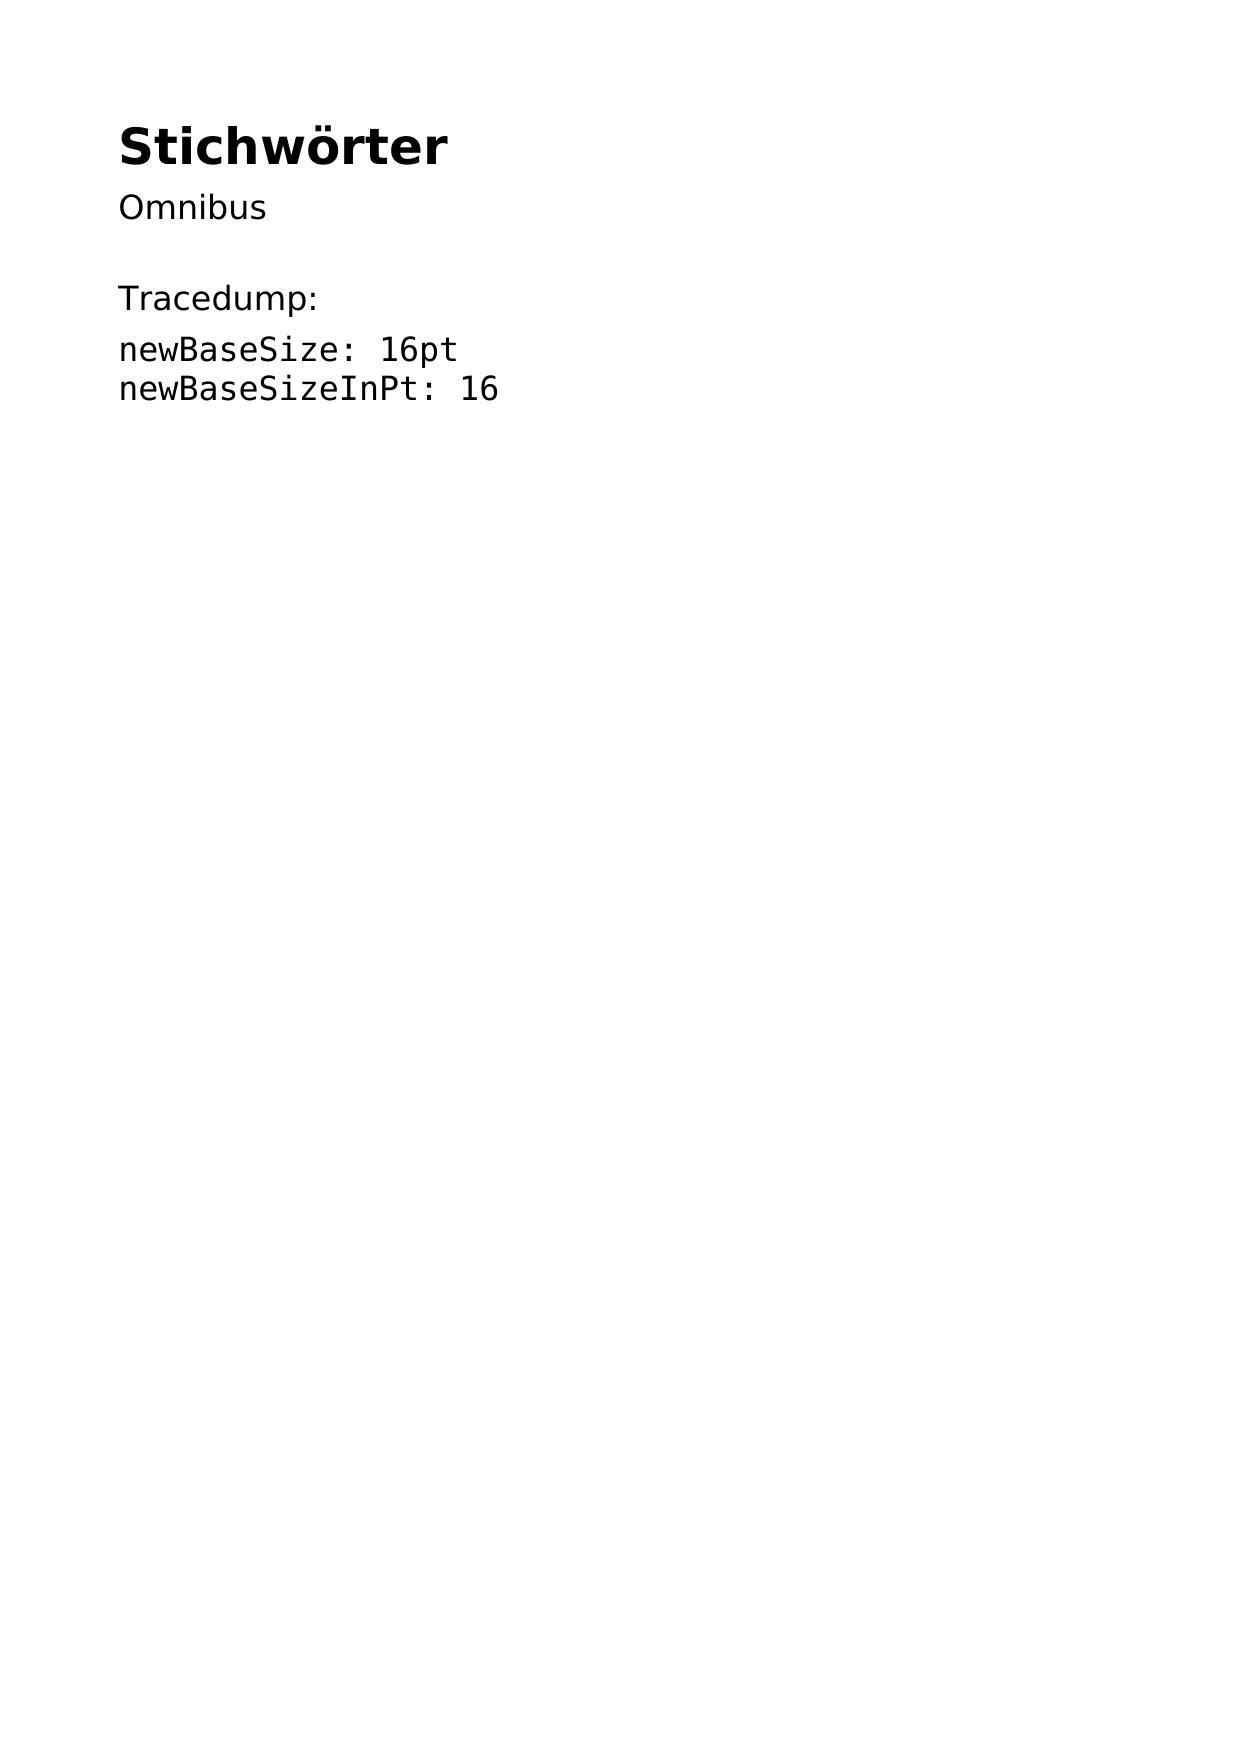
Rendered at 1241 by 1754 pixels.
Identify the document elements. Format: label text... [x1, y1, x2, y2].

text newBaseSize: 16pt newBaseSizeInPt: 16 [118, 330, 1122, 408]
subtitle Stichwörter [118, 118, 1122, 176]
text Tracedump: [118, 240, 1122, 318]
text Omnibus [118, 189, 1122, 228]
